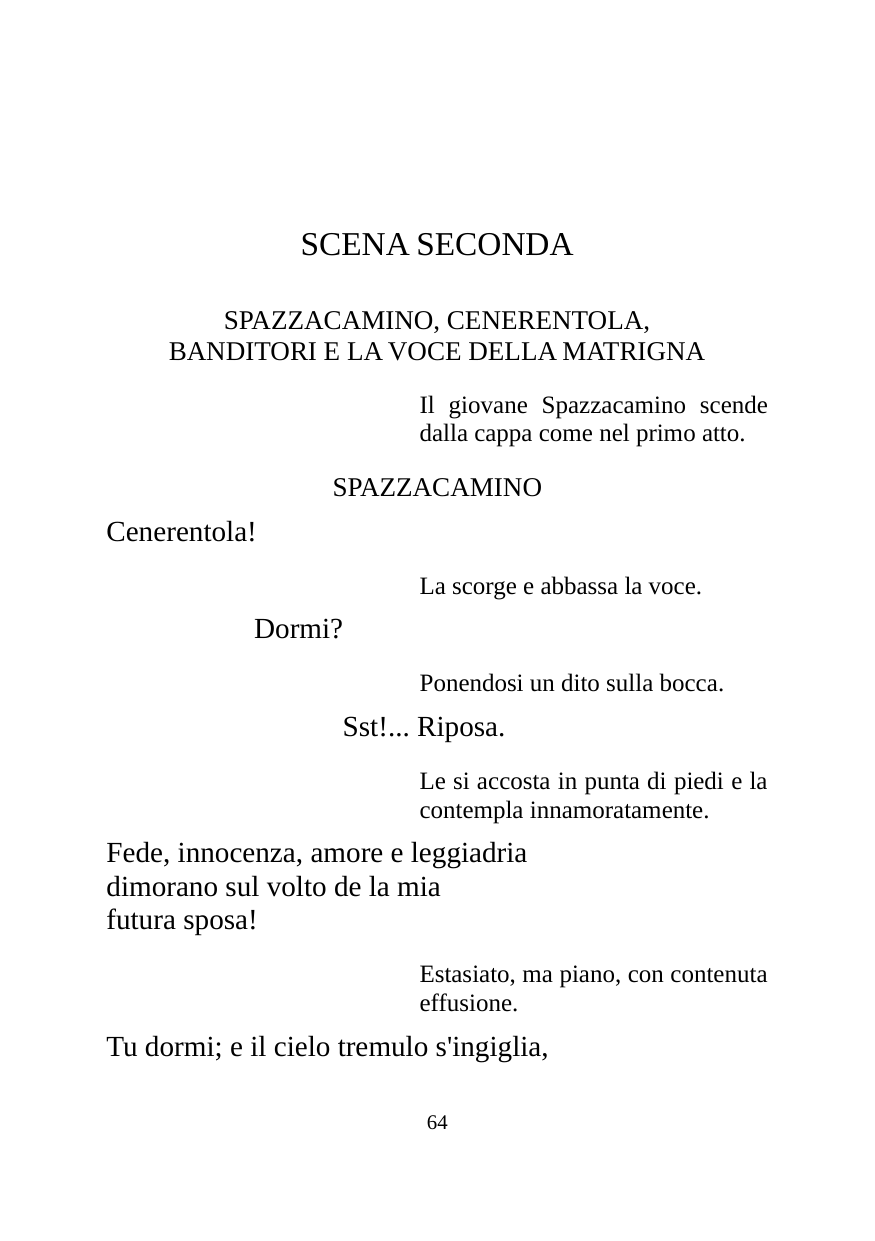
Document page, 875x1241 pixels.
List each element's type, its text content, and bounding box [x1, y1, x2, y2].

text La scorge e abbassa la voce. [419, 571, 768, 599]
text Fede, innocenza, amore e leggiadria dimorano sul volto de la mia futura sposa! [106, 835, 768, 936]
text Tu dormi; e il cielo tremulo s'ingiglia, [106, 1029, 768, 1062]
text SPAZZACAMINO, CENERENTOLA, BANDITORI E LA VOCE DELLA MATRIGNA [106, 304, 768, 366]
subtitle SCENA SECONDA [106, 224, 768, 263]
text Dormi? [254, 611, 768, 645]
text Sst!... Riposa. [342, 709, 768, 742]
text Ponendosi un dito sulla bocca. [419, 668, 768, 697]
text Il giovane Spazzacamino scende dalla cappa come nel primo atto. [419, 390, 768, 447]
text Estasiato, ma piano, con contenuta effusione. [419, 959, 768, 1017]
text Le si accosta in punta di piedi e la contempla innamoratamente. [419, 766, 768, 823]
text Cenerentola! [106, 514, 768, 547]
text SPAZZACAMINO [106, 471, 768, 502]
